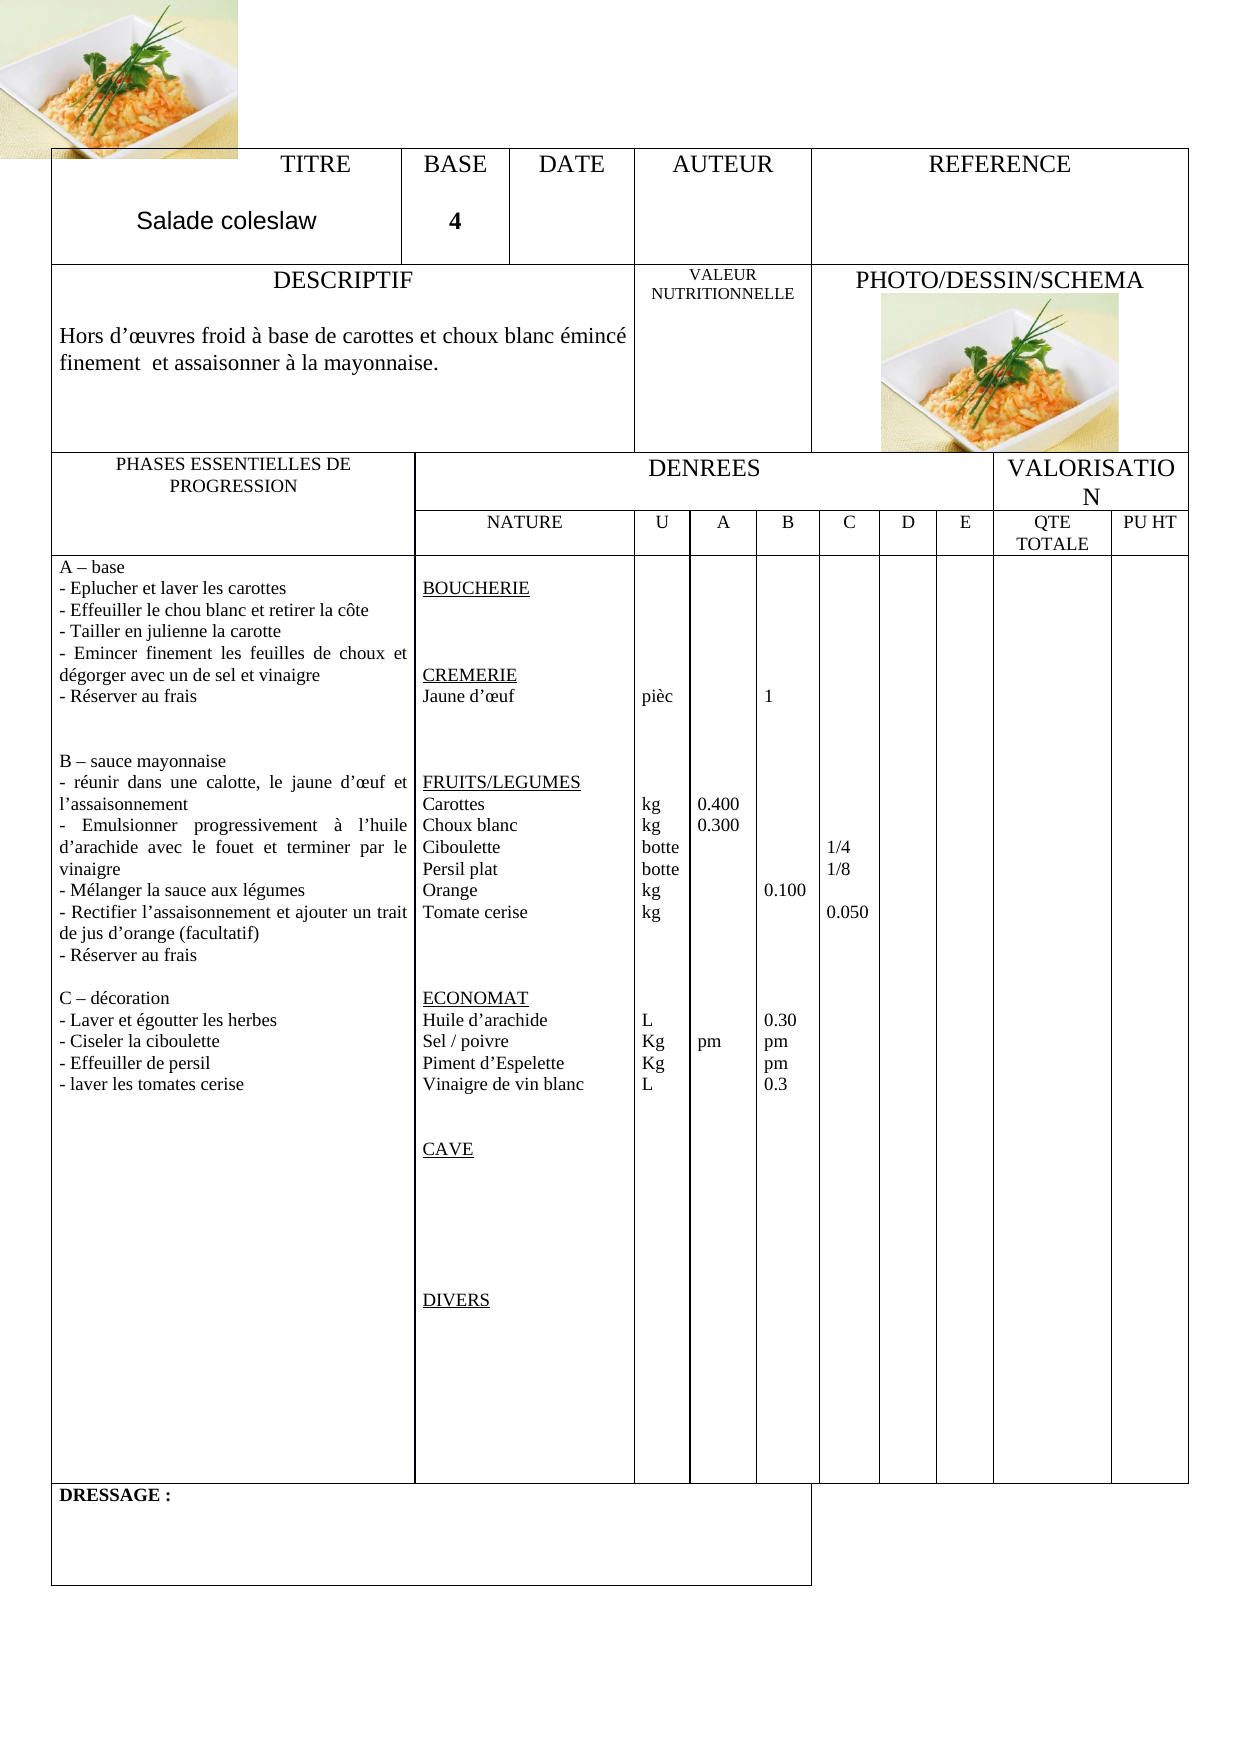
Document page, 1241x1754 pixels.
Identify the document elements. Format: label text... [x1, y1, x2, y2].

table_cell [994, 556, 1111, 1483]
table_cell DESCRIPTIF Hors d’œuvres froid à base de carottes et choux blanc émincé finement et assaisonner à la mayonnaise. [52, 265, 634, 452]
table_cell QTE TOTALE [994, 511, 1111, 554]
table_cell VALORISATION [994, 453, 1188, 510]
table_cell DRESSAGE : [52, 1484, 811, 1584]
table_cell DENREES [416, 453, 993, 510]
table_header REFERENCE [812, 149, 1188, 264]
table_header DATE [510, 149, 634, 264]
table_cell PHASES ESSENTIELLES DE PROGRESSION [52, 453, 414, 554]
table_cell [880, 556, 936, 1483]
table_cell PU HT [1112, 511, 1188, 554]
table_cell A – base - Eplucher et laver les carottes - Effeuiller le chou blanc et retirer la côte - Tailler en julienne la carotte - Emincer finement les feuilles de choux et dégorger avec un de sel et vinaigre - Réserver au frais B – sauce mayonnaise - réunir dans une calotte, le jaune d’œuf et l’assaisonnement - Emulsionner progressivement à l’huile d’arachide avec le fouet et terminer par le vinaigre - Mélanger la sauce aux légumes - Rectifier l’assaisonnement et ajouter un trait de jus d’orange (facultatif) - Réserver au frais C – décoration - Laver et égoutter les herbes - Ciseler la ciboulette - Effeuiller de persil - laver les tomates cerise [52, 556, 414, 1483]
table_header AUTEUR [635, 149, 811, 264]
table_cell 1/4 1/8 0.050 [820, 556, 879, 1483]
table_cell pièc kg kg botte botte kg kg L Kg Kg L [635, 556, 689, 1483]
table_cell PHOTO/DESSIN/SCHEMA [812, 265, 1188, 452]
table_cell NATURE [416, 511, 634, 554]
table_cell B [757, 511, 819, 554]
table_cell E [937, 511, 993, 554]
picture [881, 293, 1119, 452]
table_header BASE 4 [402, 149, 509, 264]
table_cell VALEUR NUTRITIONNELLE [635, 265, 811, 452]
table_cell [937, 556, 993, 1483]
table_cell 0.400 0.300 pm [691, 556, 756, 1483]
picture [0, 0, 238, 159]
table_cell D [880, 511, 936, 554]
table_cell C [820, 511, 879, 554]
table_cell U [635, 511, 689, 554]
picture [52, 149, 238, 159]
table_cell [1112, 556, 1188, 1483]
table_header TITRE Salade coleslaw [52, 149, 401, 264]
table_cell 1 0.100 0.30 pm pm 0.3 [757, 556, 819, 1483]
table_cell BOUCHERIE CREMERIE Jaune d’œuf FRUITS/LEGUMES Carottes Choux blanc Ciboulette Persil plat Orange Tomate cerise ECONOMAT Huile d’arachide Sel / poivre Piment d’Espelette Vinaigre de vin blanc CAVE DIVERS [416, 556, 634, 1483]
table_cell A [691, 511, 756, 554]
